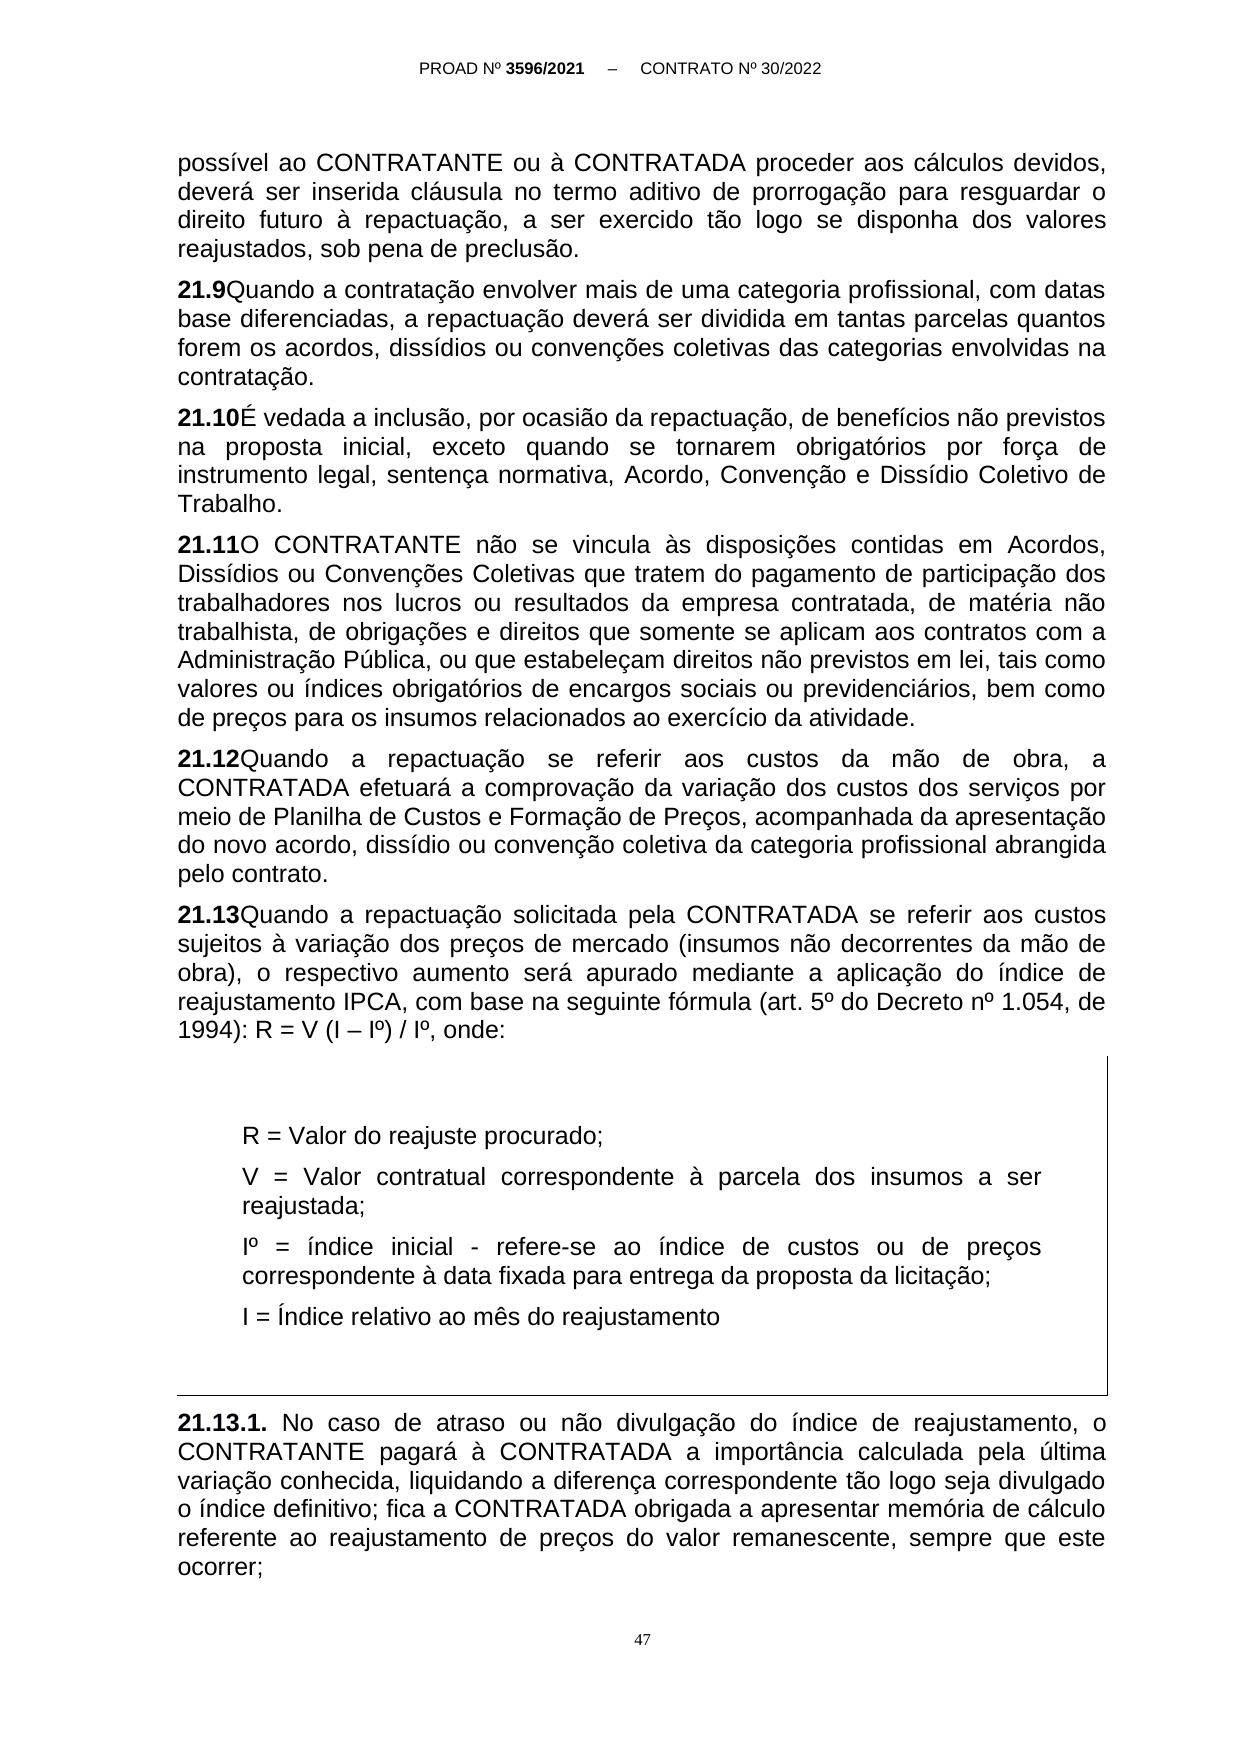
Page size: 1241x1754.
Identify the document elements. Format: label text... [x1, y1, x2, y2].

text R = Valor do reajuste procurado; [177, 1056, 1107, 1098]
text V = Valor contratual correspondente à parcela dos insumos a ser reajustada; [177, 1098, 1107, 1168]
list possível ao CONTRATANTE ou à CONTRATADA proceder aos cálculos devidos, deverá ser inserida cláusula no termo aditivo de prorrogação para resguardar o direito futuro à repactuação, a ser exercido tão logo se disponha dos valores reajustados, sob pena de preclusão. [177, 148, 1107, 263]
text I = Índice relativo ao mês do reajustamento [177, 1238, 1107, 1395]
list No caso de atraso ou não divulgação do índice de reajustamento, o CONTRATANTE pagará à CONTRATADA a importância calculada pela última variação conhecida, liquidando a diferença correspondente tão logo seja divulgado o índice definitivo; fica a CONTRATADA obrigada a apresentar memória de cálculo referente ao reajustamento de preços do valor remanescente, sempre que este ocorrer; [177, 1408, 1107, 1581]
list O CONTRATANTE não se vincula às disposições contidas em Acordos, Dissídios ou Convenções Coletivas que tratem do pagamento de participação dos trabalhadores nos lucros ou resultados da empresa contratada, de matéria não trabalhista, de obrigações e direitos que somente se aplicam aos contratos com a Administração Pública, ou que estabeleçam direitos não previstos em lei, tais como valores ou índices obrigatórios de encargos sociais ou previdenciários, bem como de preços para os insumos relacionados ao exercício da atividade. [177, 530, 1107, 731]
text Iº = índice inicial - refere-se ao índice de custos ou de preços correspondente à data fixada para entrega da proposta da licitação; [177, 1168, 1107, 1238]
list Quando a repactuação solicitada pela CONTRATADA se referir aos custos sujeitos à variação dos preços de mercado (insumos não decorrentes da mão de obra), o respectivo aumento será apurado mediante a aplicação do índice de reajustamento IPCA, com base na seguinte fórmula (art. 5º do Decreto nº 1.054, de 1994): R = V (I – Iº) / Iº, onde: [177, 900, 1107, 1044]
list Quando a repactuação se referir aos custos da mão de obra, a CONTRATADA efetuará a comprovação da variação dos custos dos serviços por meio de Planilha de Custos e Formação de Preços, acompanhada da apresentação do novo acordo, dissídio ou convenção coletiva da categoria profissional abrangida pelo contrato. [177, 744, 1107, 888]
list Quando a contratação envolver mais de uma categoria profissional, com datas base diferenciadas, a repactuação deverá ser dividida em tantas parcelas quantos forem os acordos, dissídios ou convenções coletivas das categorias envolvidas na contratação. [177, 275, 1107, 390]
list É vedada a inclusão, por ocasião da repactuação, de benefícios não previstos na proposta inicial, exceto quando se tornarem obrigatórios por força de instrumento legal, sentença normativa, Acordo, Convenção e Dissídio Coletivo de Trabalho. [177, 403, 1107, 518]
